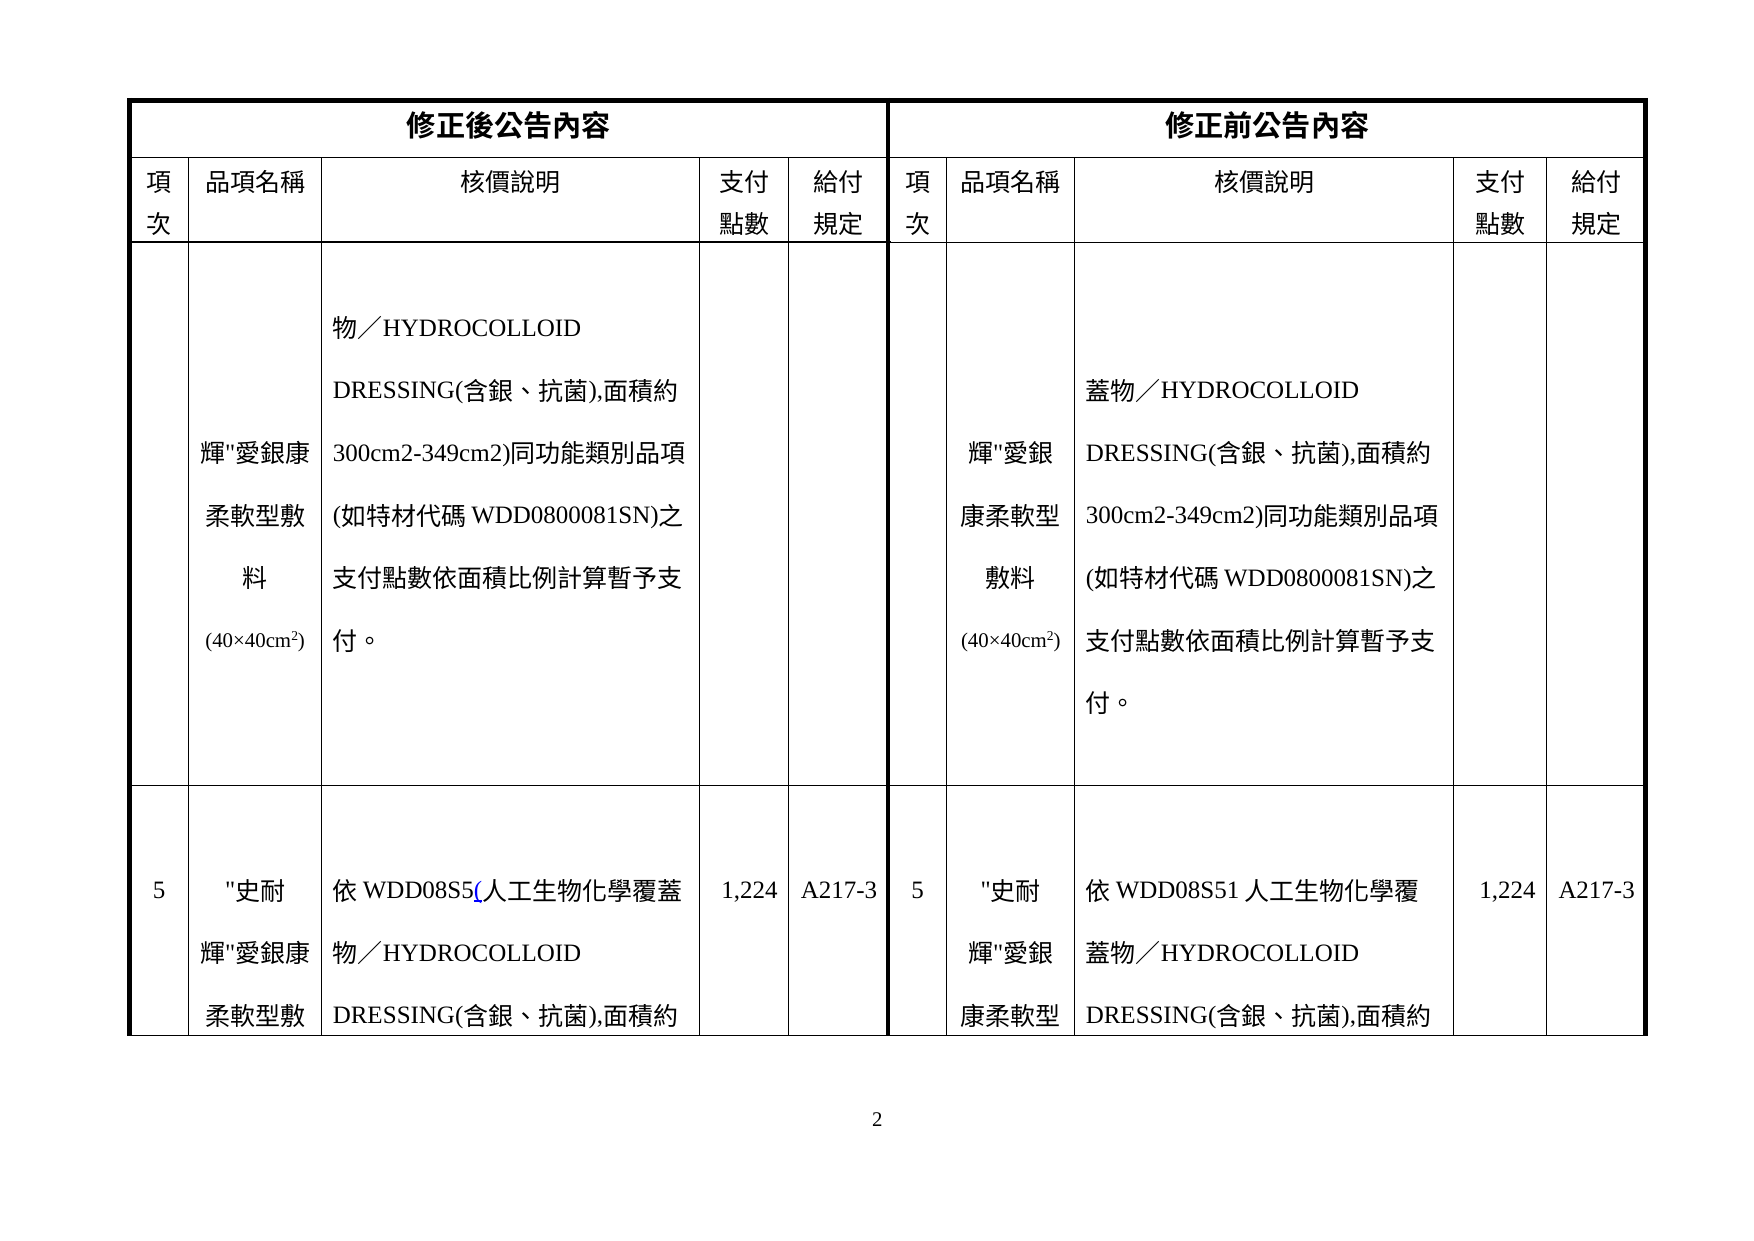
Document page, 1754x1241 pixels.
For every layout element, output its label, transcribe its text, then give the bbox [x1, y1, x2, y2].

table_cell 給付 規定 [789, 158, 886, 241]
table_cell 5 [132, 786, 188, 1035]
table_cell 支付 點數 [700, 158, 788, 241]
table_cell 項次 [890, 158, 946, 241]
table_cell [890, 243, 946, 785]
table_cell A217-3 [789, 786, 886, 1035]
table_cell 1,224 [700, 786, 788, 1035]
table_cell 輝"愛銀康柔軟型敷料(40×40cm2) [947, 243, 1074, 785]
table_cell 給付 規定 [1547, 158, 1643, 241]
table_header 修正後公告內容 [132, 103, 886, 157]
table_cell [789, 243, 886, 785]
table_cell 輝"愛銀康柔軟型敷料(40×40cm2) [189, 243, 321, 785]
table_cell 品項名稱 [189, 158, 321, 241]
table_cell 核價說明 [322, 158, 699, 241]
table_cell 依WDD08S51人工生物化學覆蓋物∕HYDROCOLLOID DRESSING(含銀、抗菌),面積約 [1075, 786, 1453, 1035]
table_cell A217-3 [1547, 786, 1643, 1035]
table_cell 1,224 [1454, 786, 1546, 1035]
table_cell 依WDD08S5(人工生物化學覆蓋物∕HYDROCOLLOID DRESSING(含銀、抗菌),面積約 [322, 786, 699, 1035]
table_cell "史耐輝"愛銀康柔軟型 [947, 786, 1074, 1035]
table_cell 核價說明 [1075, 158, 1453, 241]
table_cell 項次 [132, 158, 188, 241]
table_cell [1454, 243, 1546, 785]
table_cell [1547, 243, 1643, 785]
table_cell 物∕HYDROCOLLOID DRESSING(含銀、抗菌),面積約300cm2-349cm2)同功能類別品項(如特材代碼WDD0800081SN)之支付點數依面積比例計算暫予支付。 [322, 243, 699, 785]
table_cell 蓋物∕HYDROCOLLOID DRESSING(含銀、抗菌),面積約300cm2-349cm2)同功能類別品項(如特材代碼WDD0800081SN)之支付點數依面積比例計算暫予支付。 [1075, 243, 1453, 785]
table_cell 支付 點數 [1454, 158, 1546, 241]
table_cell "史耐輝"愛銀康柔軟型敷 [189, 786, 321, 1035]
table_cell 品項名稱 [947, 158, 1074, 241]
table_cell 5 [890, 786, 946, 1035]
table_header 修正前公告內容 [890, 103, 1643, 157]
table_cell [700, 243, 788, 785]
table_cell [132, 243, 188, 785]
